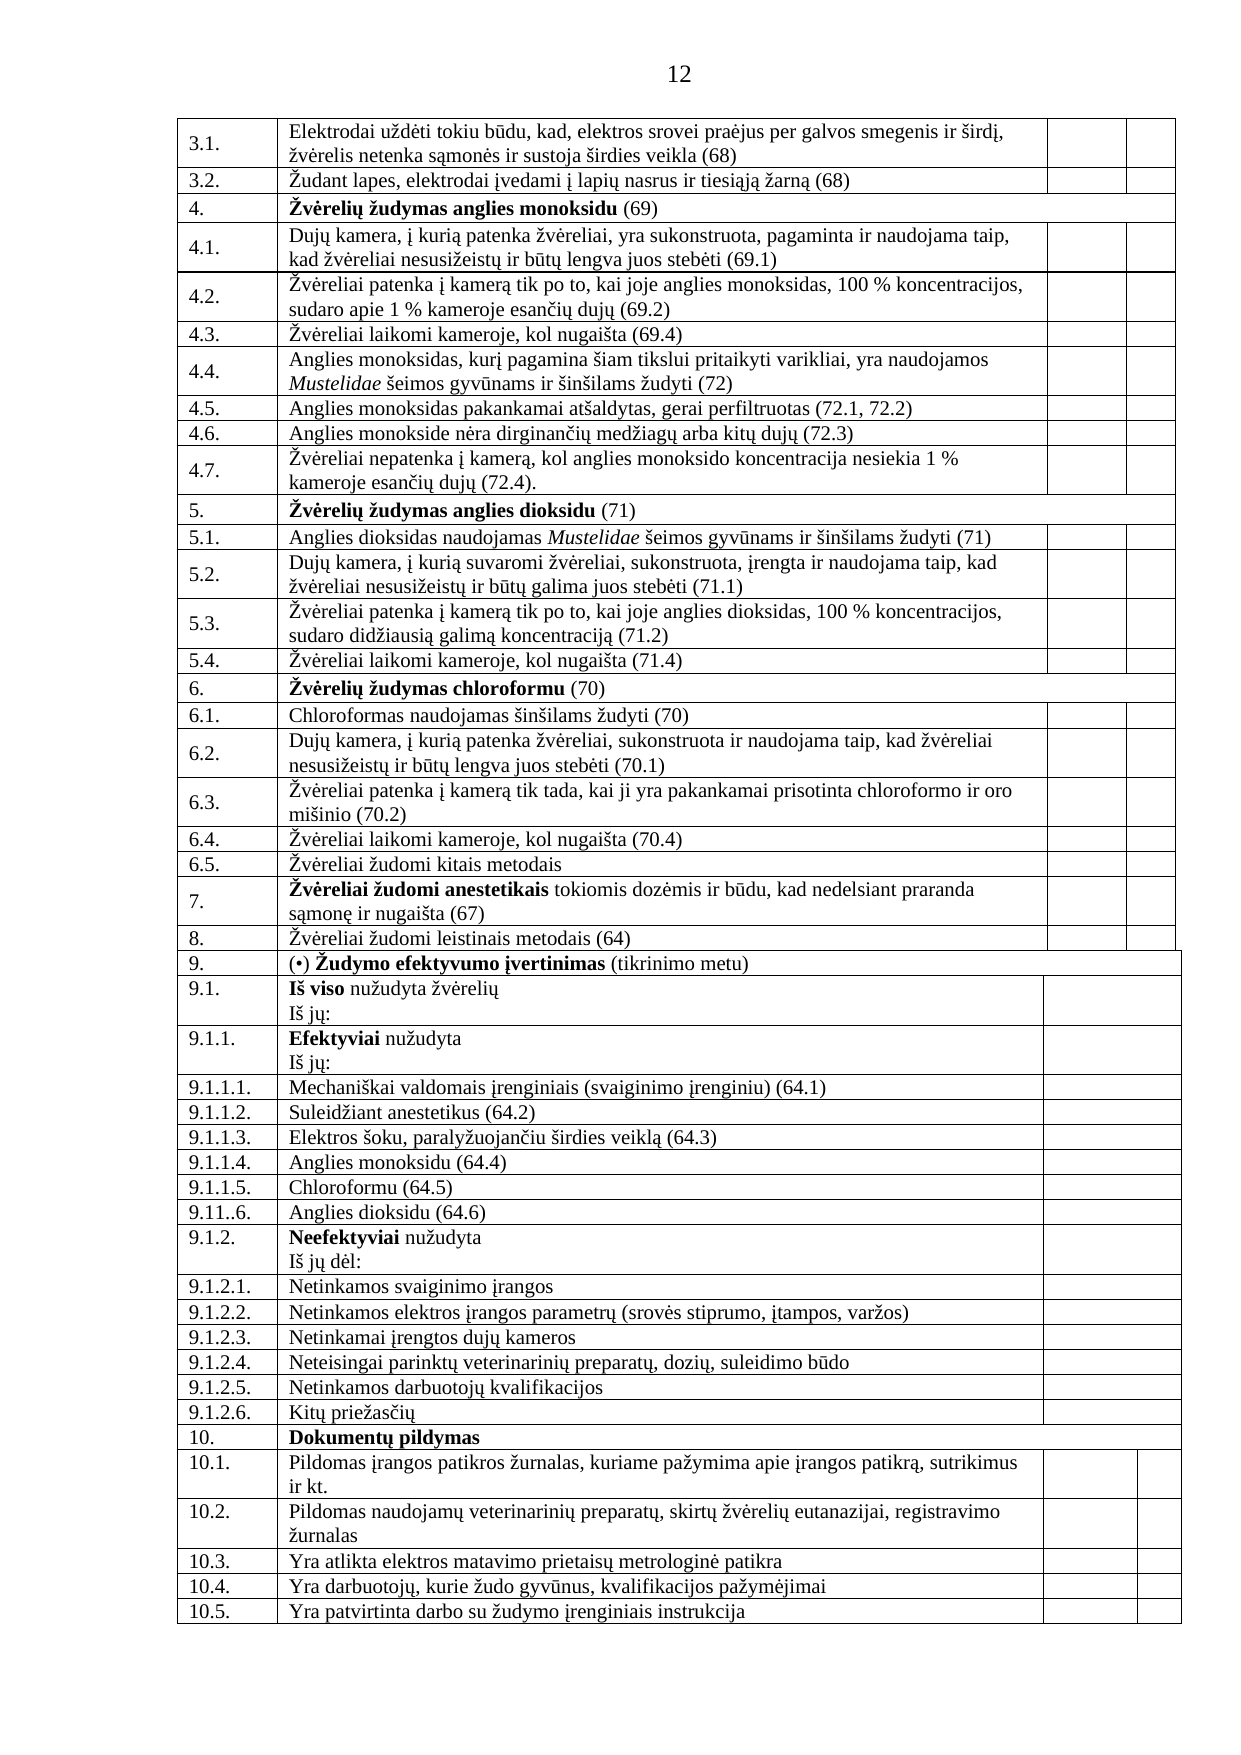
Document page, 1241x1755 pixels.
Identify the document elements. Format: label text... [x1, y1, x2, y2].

table_cell [1044, 1450, 1137, 1498]
table_cell 10. [178, 1425, 277, 1449]
table_cell 9. [178, 951, 277, 975]
table_cell 7. [178, 877, 277, 925]
table_cell Žvėreliai laikomi kameroje, kol nugaišta (71.4) [278, 649, 1047, 672]
table_cell [1048, 168, 1126, 192]
table_cell [1044, 1175, 1181, 1199]
table_cell [1127, 649, 1175, 672]
table_cell [1176, 271, 1181, 321]
table_cell 5.3. [178, 599, 277, 647]
table_cell [1044, 1325, 1181, 1349]
table_cell [1127, 703, 1175, 727]
table_cell [1048, 778, 1126, 826]
table_cell [1176, 851, 1181, 876]
table_cell 4.1. [178, 223, 277, 271]
table_cell [1044, 1200, 1181, 1224]
table_cell 9.1.2.4. [178, 1350, 277, 1374]
table_cell Pildomas naudojamų veterinarinių preparatų, skirtų žvėrelių eutanazijai, registravimo žurnalas [278, 1499, 1043, 1547]
table_cell Elektros šoku, paralyžuojančiu širdies veiklą (64.3) [278, 1125, 1043, 1149]
table_cell Žvėreliai žudomi leistinais metodais (64) [278, 926, 1047, 950]
table_cell 6.2. [178, 729, 277, 777]
table_cell [1044, 1599, 1137, 1623]
table_cell Netinkamos darbuotojų kvalifikacijos [278, 1375, 1043, 1399]
table_cell 3.1. [178, 119, 277, 167]
table_cell [1044, 1574, 1137, 1598]
table_cell Dujų kamera, į kurią suvaromi žvėreliai, sukonstruota, įrengta ir naudojama taip, kad žvėreliai nesusižeistų ir būtų galima juos stebėti (71.1) [278, 550, 1047, 598]
table_cell 10.1. [178, 1450, 277, 1498]
table_cell Neteisingai parinktų veterinarinių preparatų, dozių, suleidimo būdo [278, 1350, 1043, 1374]
table_cell Anglies monoksidas, kurį pagamina šiam tikslui pritaikyti varikliai, yra naudojamos Mustelidae šeimos gyvūnams ir šinšilams žudyti (72) [278, 347, 1047, 395]
table_cell [1127, 525, 1175, 549]
table_cell Anglies monoksidas pakankamai atšaldytas, gerai perfiltruotas (72.1, 72.2) [278, 396, 1047, 420]
table_cell Žudant lapes, elektrodai įvedami į lapių nasrus ir tiesiąją žarną (68) [278, 168, 1047, 192]
table_cell [1044, 1125, 1181, 1149]
table_cell [1138, 1499, 1181, 1547]
table_cell Iš viso nužudyta žvėrelių Iš jų: [278, 976, 1043, 1024]
table_cell 9.1.1. [178, 1026, 277, 1074]
table_cell [1127, 421, 1175, 445]
table_cell [1138, 1450, 1181, 1498]
table_cell [1127, 168, 1175, 192]
table_cell 9.1.1.4. [178, 1150, 277, 1174]
table_cell Pildomas įrangos patikros žurnalas, kuriame pažymima apie įrangos patikrą, sutrikimus ir kt. [278, 1450, 1043, 1498]
table_cell [1048, 550, 1126, 598]
table_cell [1127, 926, 1175, 950]
table_cell Žvėreliai žudomi kitais metodais [278, 852, 1047, 876]
table_cell [1176, 549, 1181, 598]
table_cell Elektrodai uždėti tokiu būdu, kad, elektros srovei praėjus per galvos smegenis ir širdį, žvėrelis netenka sąmonės ir sustoja širdies veikla (68) [278, 119, 1047, 167]
table_cell [1176, 346, 1181, 395]
table_cell 9.1.2.6. [178, 1400, 277, 1424]
table_cell 8. [178, 926, 277, 950]
table_cell [1176, 222, 1181, 271]
table_cell [1127, 347, 1175, 395]
table_cell 9.1.1.5. [178, 1175, 277, 1199]
table_cell Suleidžiant anestetikus (64.2) [278, 1100, 1043, 1124]
table_cell 6.1. [178, 703, 277, 727]
table_cell [1048, 852, 1126, 876]
table_cell [1048, 446, 1126, 494]
table_cell 6.3. [178, 778, 277, 826]
table_cell 5.4. [178, 649, 277, 672]
table_cell [1048, 347, 1126, 395]
table_cell Mechaniškai valdomais įrenginiais (svaiginimo įrenginiu) (64.1) [278, 1075, 1043, 1099]
table_cell [1176, 118, 1181, 167]
table_cell 3.2. [178, 168, 277, 192]
table_cell [1176, 420, 1181, 445]
table_cell Dujų kamera, į kurią patenka žvėreliai, yra sukonstruota, pagaminta ir naudojama taip, kad žvėreliai nesusižeistų ir būtų lengva juos stebėti (69.1) [278, 223, 1047, 271]
table_cell 10.5. [178, 1599, 277, 1623]
table_cell [1176, 702, 1181, 727]
table_cell [1048, 729, 1126, 777]
table_cell [1176, 524, 1181, 549]
table_cell [1044, 1150, 1181, 1174]
table_cell [1127, 322, 1175, 346]
table_cell [1127, 396, 1175, 420]
table_cell [1044, 1275, 1181, 1298]
table_cell Netinkamai įrengtos dujų kameros [278, 1325, 1043, 1349]
table_cell [1044, 1300, 1181, 1324]
table_cell Žvėrelių žudymas anglies monoksidu (69) [278, 194, 1175, 222]
table_cell Žvėrelių žudymas anglies dioksidu (71) [278, 495, 1175, 524]
table_cell 9.1. [178, 976, 277, 1024]
table_cell Netinkamos elektros įrangos parametrų (srovės stiprumo, įtampos, varžos) [278, 1300, 1043, 1324]
table_cell [1044, 1549, 1137, 1573]
table_cell Kitų priežasčių [278, 1400, 1043, 1424]
table_cell 5.2. [178, 550, 277, 598]
table_cell 9.1.1.3. [178, 1125, 277, 1149]
table_cell [1048, 119, 1126, 167]
table_cell [1048, 703, 1126, 727]
table_cell [1127, 273, 1175, 321]
table_cell [1044, 1026, 1181, 1074]
table_cell 10.3. [178, 1549, 277, 1573]
table_cell [1138, 1599, 1181, 1623]
table_cell Neefektyviai nužudyta Iš jų dėl: [278, 1225, 1043, 1273]
table_cell [1048, 322, 1126, 346]
table_cell [1127, 778, 1175, 826]
table_cell 9.1.2.1. [178, 1275, 277, 1298]
table_cell [1044, 1375, 1181, 1399]
table_cell [1044, 1075, 1181, 1099]
table_cell [1048, 525, 1126, 549]
table_cell [1176, 167, 1181, 192]
table_cell Žvėreliai žudomi anestetikais tokiomis dozėmis ir būdu, kad nedelsiant praranda sąmonę ir nugaišta (67) [278, 877, 1047, 925]
table_cell [1176, 777, 1181, 826]
table_cell 4.6. [178, 421, 277, 445]
table_cell [1176, 876, 1181, 925]
table_cell 6.4. [178, 827, 277, 851]
table_cell Žvėreliai laikomi kameroje, kol nugaišta (70.4) [278, 827, 1047, 851]
table_cell Žvėreliai patenka į kamerą tik po to, kai joje anglies monoksidas, 100 % koncentracijos, sudaro apie 1 % kameroje esančių dujų (69.2) [278, 273, 1047, 321]
table_cell [1176, 321, 1181, 346]
table_cell [1176, 494, 1181, 524]
table_cell 4.5. [178, 396, 277, 420]
table_cell [1176, 395, 1181, 420]
table_cell 10.2. [178, 1499, 277, 1547]
table_cell 9.1.1.2. [178, 1100, 277, 1124]
table_cell Žvėreliai laikomi kameroje, kol nugaišta (69.4) [278, 322, 1047, 346]
table_cell [1127, 223, 1175, 271]
table_cell Anglies monokside nėra dirginančių medžiagų arba kitų dujų (72.3) [278, 421, 1047, 445]
table_cell 6. [178, 674, 277, 702]
table_cell [1127, 729, 1175, 777]
table_cell [1048, 223, 1126, 271]
table_cell [1048, 649, 1126, 672]
table_cell 9.1.2.5. [178, 1375, 277, 1399]
table_cell 4.2. [178, 273, 277, 321]
table_cell [1176, 598, 1181, 647]
table_cell [1176, 673, 1181, 702]
table_cell [1048, 599, 1126, 647]
table_cell [1048, 926, 1126, 950]
table_cell Dokumentų pildymas [278, 1425, 1181, 1449]
table_cell [1176, 826, 1181, 851]
table_cell Efektyviai nužudyta Iš jų: [278, 1026, 1043, 1074]
table_cell [1138, 1574, 1181, 1598]
table_cell [1127, 877, 1175, 925]
table_cell [1048, 396, 1126, 420]
table_cell Netinkamos svaiginimo įrangos [278, 1275, 1043, 1298]
table_cell (•) Žudymo efektyvumo įvertinimas (tikrinimo metu) [278, 951, 1181, 975]
table_cell Anglies dioksidu (64.6) [278, 1200, 1043, 1224]
table_cell Anglies monoksidu (64.4) [278, 1150, 1043, 1174]
table_cell Chloroformu (64.5) [278, 1175, 1043, 1199]
table_cell [1176, 728, 1181, 777]
table_cell 5. [178, 495, 277, 524]
table_cell [1127, 550, 1175, 598]
table_cell [1176, 193, 1181, 222]
table_cell [1044, 1400, 1181, 1424]
table_cell [1127, 827, 1175, 851]
table_cell [1044, 1225, 1181, 1273]
table_cell [1176, 648, 1181, 672]
table_cell [1176, 445, 1181, 494]
table_cell [1044, 1350, 1181, 1374]
table_cell 4. [178, 194, 277, 222]
table_cell 10.4. [178, 1574, 277, 1598]
table_cell [1048, 421, 1126, 445]
table_cell [1048, 273, 1126, 321]
table_cell Yra atlikta elektros matavimo prietaisų metrologinė patikra [278, 1549, 1043, 1573]
table_cell 6.5. [178, 852, 277, 876]
table_cell Anglies dioksidas naudojamas Mustelidae šeimos gyvūnams ir šinšilams žudyti (71) [278, 525, 1047, 549]
table_cell Žvėreliai patenka į kamerą tik po to, kai joje anglies dioksidas, 100 % koncentracijos, sudaro didžiausią galimą koncentraciją (71.2) [278, 599, 1047, 647]
table_cell 4.7. [178, 446, 277, 494]
table_cell 4.3. [178, 322, 277, 346]
table_cell 9.1.2.2. [178, 1300, 277, 1324]
table_cell Žvėreliai patenka į kamerą tik tada, kai ji yra pakankamai prisotinta chloroformo ir oro mišinio (70.2) [278, 778, 1047, 826]
table_cell Chloroformas naudojamas šinšilams žudyti (70) [278, 703, 1047, 727]
table_cell [1138, 1549, 1181, 1573]
table_cell 9.11..6. [178, 1200, 277, 1224]
table_cell [1127, 119, 1175, 167]
table_cell [1127, 852, 1175, 876]
table_cell 5.1. [178, 525, 277, 549]
table_cell [1048, 827, 1126, 851]
table_cell Žvėreliai nepatenka į kamerą, kol anglies monoksido koncentracija nesiekia 1 % kameroje esančių dujų (72.4). [278, 446, 1047, 494]
table_cell Dujų kamera, į kurią patenka žvėreliai, sukonstruota ir naudojama taip, kad žvėreliai nesusižeistų ir būtų lengva juos stebėti (70.1) [278, 729, 1047, 777]
table_cell 9.1.2. [178, 1225, 277, 1273]
table_cell [1127, 446, 1175, 494]
table_cell [1044, 976, 1181, 1024]
table_cell [1127, 599, 1175, 647]
table_cell Yra patvirtinta darbo su žudymo įrenginiais instrukcija [278, 1599, 1043, 1623]
table_cell Yra darbuotojų, kurie žudo gyvūnus, kvalifikacijos pažymėjimai [278, 1574, 1043, 1598]
table_cell Žvėrelių žudymas chloroformu (70) [278, 674, 1175, 702]
table_cell [1044, 1499, 1137, 1547]
table_cell 9.1.1.1. [178, 1075, 277, 1099]
table_cell [1048, 877, 1126, 925]
table_cell 4.4. [178, 347, 277, 395]
table_cell [1176, 925, 1181, 950]
table_cell [1044, 1100, 1181, 1124]
table_cell 9.1.2.3. [178, 1325, 277, 1349]
